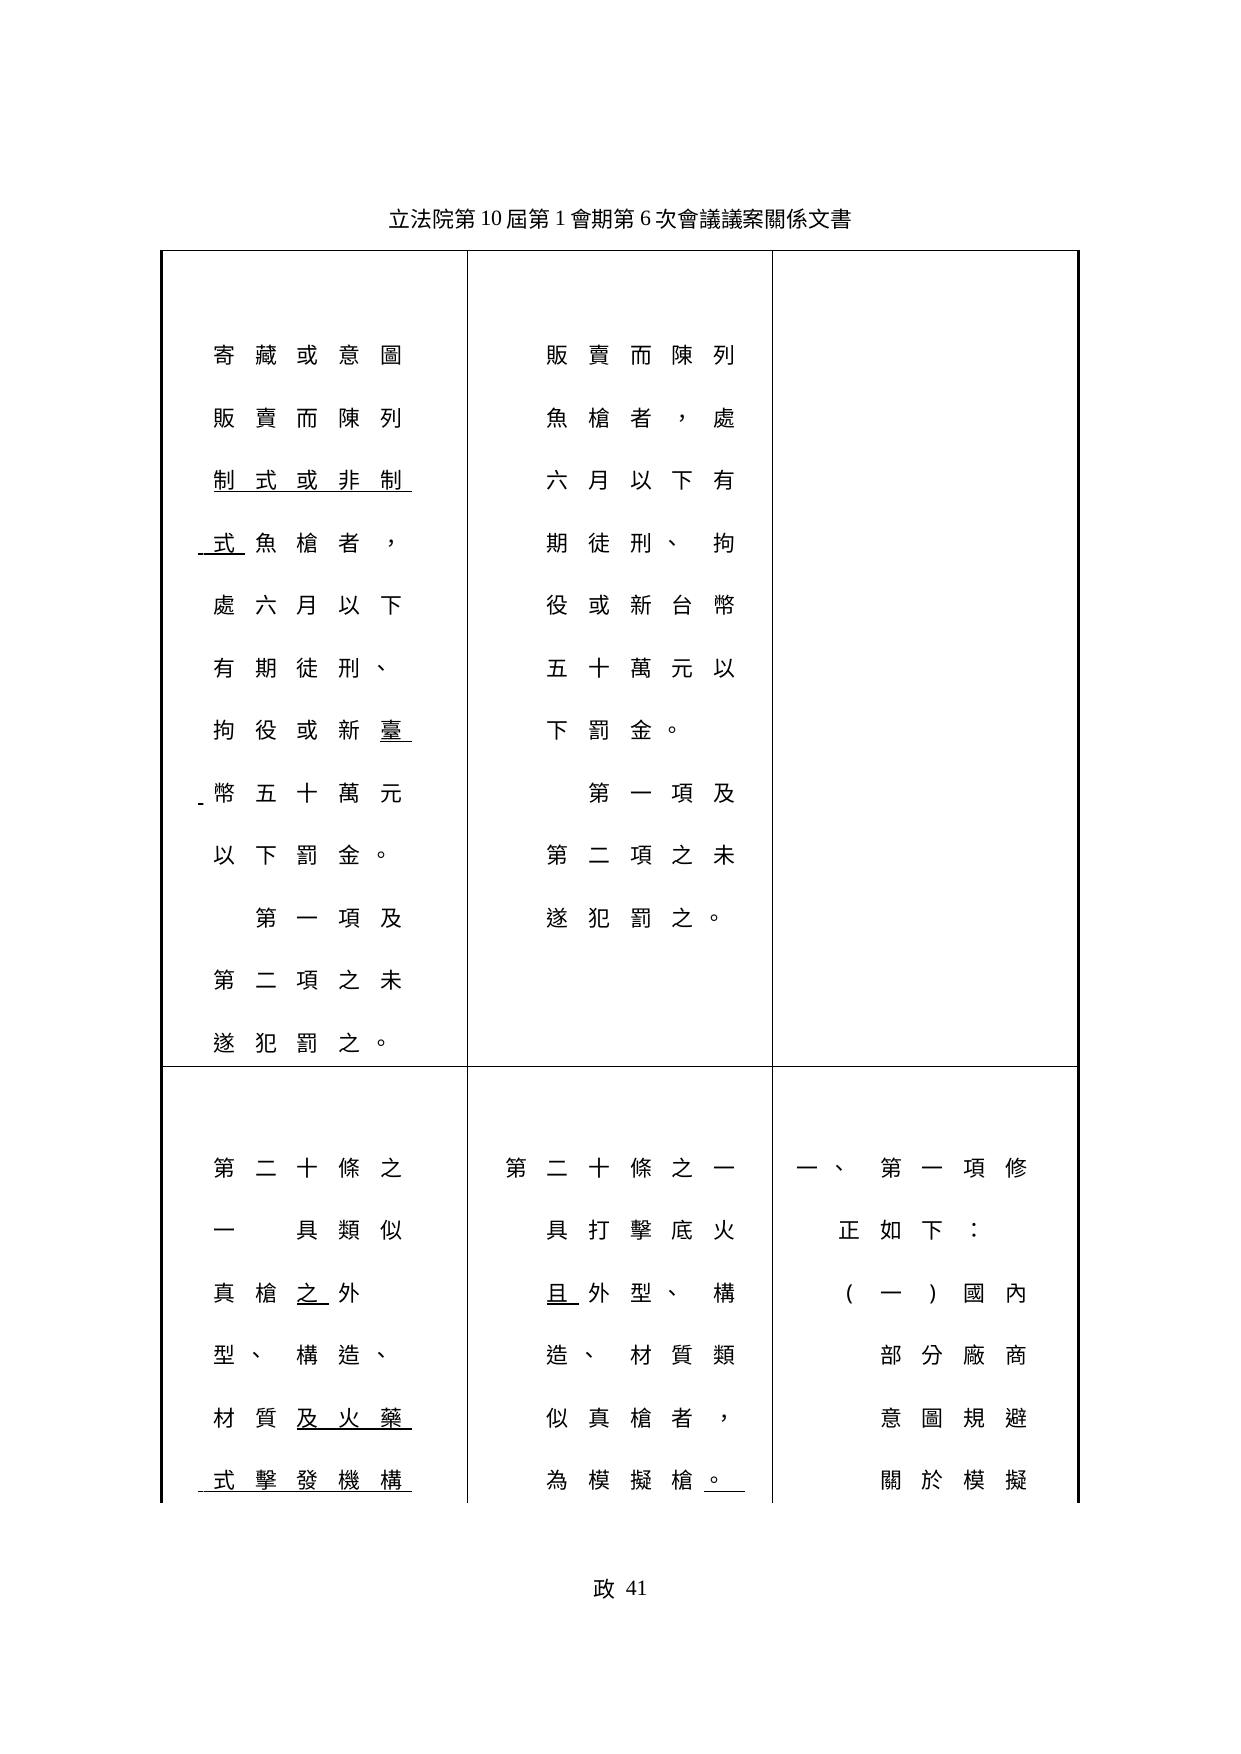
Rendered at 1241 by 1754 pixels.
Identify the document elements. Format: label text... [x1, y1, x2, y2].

table_cell 第二十條之一 具類似真槍之外型、構造、材質及火藥式擊發機構 [163, 1067, 467, 1503]
table_cell [773, 251, 1077, 1066]
table_cell 販賣而陳列魚槍者，處六月以下有期徒刑、拘役或新台幣五十萬元以下罰金。 第一項及第二項之未遂犯罰之。 [468, 251, 772, 1066]
table_cell 寄藏或意圖販賣而陳列制式或非制式魚槍者，處六月以下有期徒刑、拘役或新臺幣五十萬元以下罰金。 第一項及第二項之未遂犯罰之。 [163, 251, 467, 1066]
table_cell 一、第一項修正如下： (一)國內部分廠商意圖規避關於模擬 [773, 1067, 1077, 1503]
table_cell 第二十條之一 具打擊底火且外型、構造、材質類似真槍者，為模擬槍。 [468, 1067, 772, 1503]
